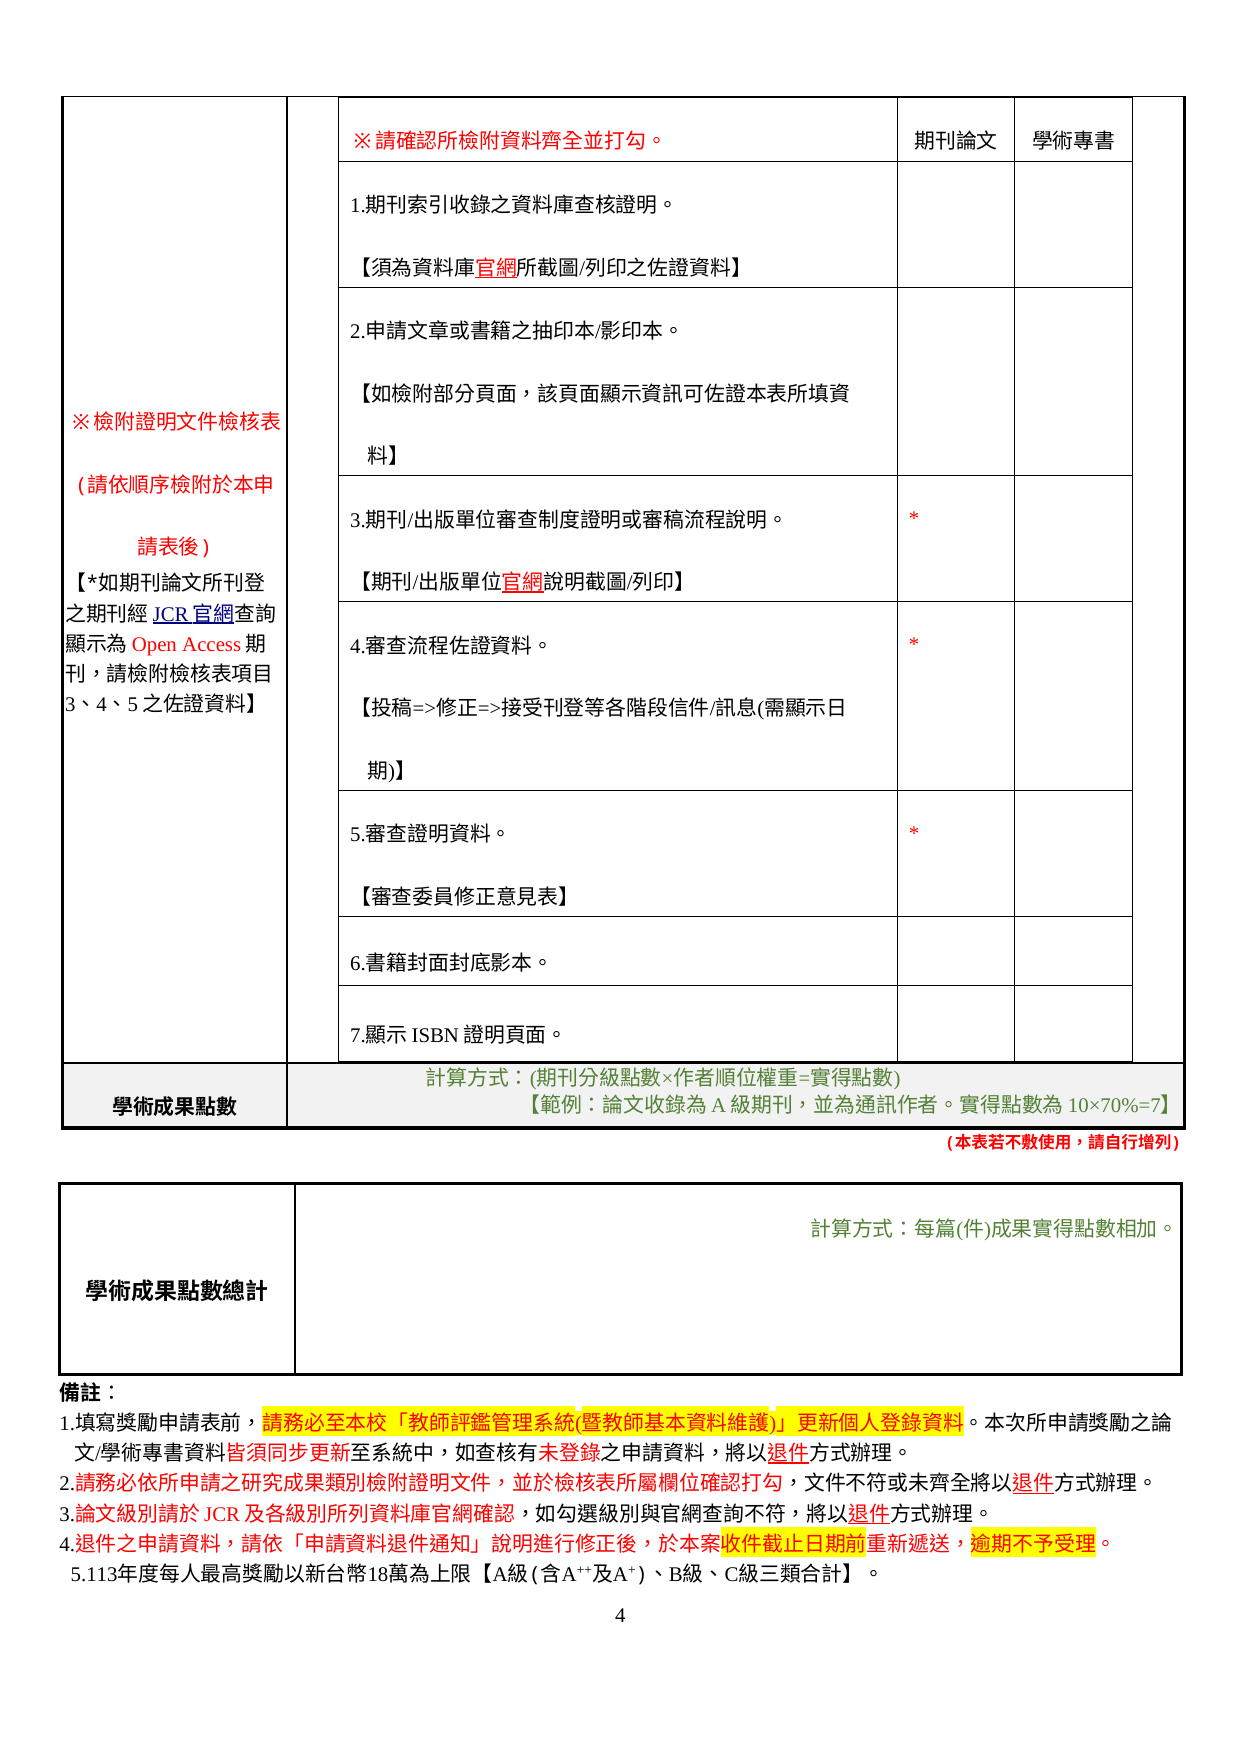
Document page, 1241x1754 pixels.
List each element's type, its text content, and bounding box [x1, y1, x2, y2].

table_cell [1133, 97, 1183, 1062]
table_cell [288, 97, 338, 1062]
table_cell 5.審查證明資料。 【審查委員修正意見表】 [339, 791, 897, 916]
text 1.填寫獎勵申請表前，請務必至本校「教師評鑑管理系統(暨教師基本資料維護)」更新個人登錄資料。本次所申請獎勵之論文/學術專書資料皆須同步更新至系統中，如查核有未登錄之申請資料，將以退件方式辦理。 [59, 1406, 1181, 1467]
table_cell [1015, 986, 1132, 1061]
table_cell [1015, 602, 1132, 790]
table_cell * [898, 791, 1014, 916]
text 3.論文級別請於JCR及各級別所列資料庫官網確認，如勾選級別與官網查詢不符，將以退件方式辦理。 [59, 1497, 1181, 1527]
table_cell [1015, 476, 1132, 601]
table_cell [1015, 162, 1132, 287]
text 4.退件之申請資料，請依「申請資料退件通知」說明進行修正後，於本案收件截止日期前重新遞送，逾期不予受理。 [59, 1527, 1181, 1557]
table_cell 4.審查流程佐證資料。 【投稿=>修正=>接受刊登等各階段信件/訊息(需顯示日期)】 [339, 602, 897, 790]
table_cell 3.期刊/出版單位審查制度證明或審稿流程說明。 【期刊/出版單位官網說明截圖/列印】 [339, 476, 897, 601]
table_cell [898, 162, 1014, 287]
table_cell * [898, 476, 1014, 601]
table_cell [898, 986, 1014, 1061]
table_cell * [898, 602, 1014, 790]
table_cell [898, 917, 1014, 984]
table_cell [1015, 791, 1132, 916]
table_cell 7.顯示ISBN證明頁面。 [339, 986, 897, 1061]
text (本表若不敷使用，請自行增列) [115, 1130, 1181, 1154]
table_cell [1015, 917, 1132, 984]
text 備註： [59, 1376, 1181, 1406]
table_header ※請確認所檢附資料齊全並打勾。 [339, 98, 897, 161]
table_cell ※檢附證明文件檢核表 (請依順序檢附於本申請表後) 【*如期刊論文所刊登之期刊經JCR官網查詢顯示為Open Access期刊，請檢附檢核表項目3、4、5之佐證資料】 [64, 97, 286, 1062]
table_cell 1.期刊索引收錄之資料庫查核證明。 【須為資料庫官網所截圖/列印之佐證資料】 [339, 162, 897, 287]
table_cell [898, 288, 1014, 475]
table_cell 6.書籍封面封底影本。 [339, 917, 897, 984]
table_cell 2.申請文章或書籍之抽印本/影印本。 【如檢附部分頁面，該頁面顯示資訊可佐證本表所填資料】 [339, 288, 897, 475]
table_cell [1015, 288, 1132, 475]
table_header 期刊論文 [898, 98, 1014, 161]
table_cell 計算方式：(期刊分級點數×作者順位權重=實得點數) 【範例：論文收錄為A級期刊，並為通訊作者。實得點數為10×70%=7】 [288, 1064, 1183, 1126]
table_header 學術專書 [1015, 98, 1132, 161]
table_cell 學術成果點數 [64, 1064, 286, 1126]
table_header 5.113年度每人最高獎勵以新台幣18萬為上限【A級(含A++及A+)、B級、C級三類合計】。 [59, 1557, 1163, 1587]
text 2.請務必依所申請之研究成果類別檢附證明文件，並於檢核表所屬欄位確認打勾，文件不符或未齊全將以退件方式辦理。 [59, 1467, 1181, 1497]
table_header 計算方式：每篇(件)成果實得點數相加。 [296, 1185, 1180, 1373]
table_header 學術成果點數總計 [61, 1185, 294, 1373]
